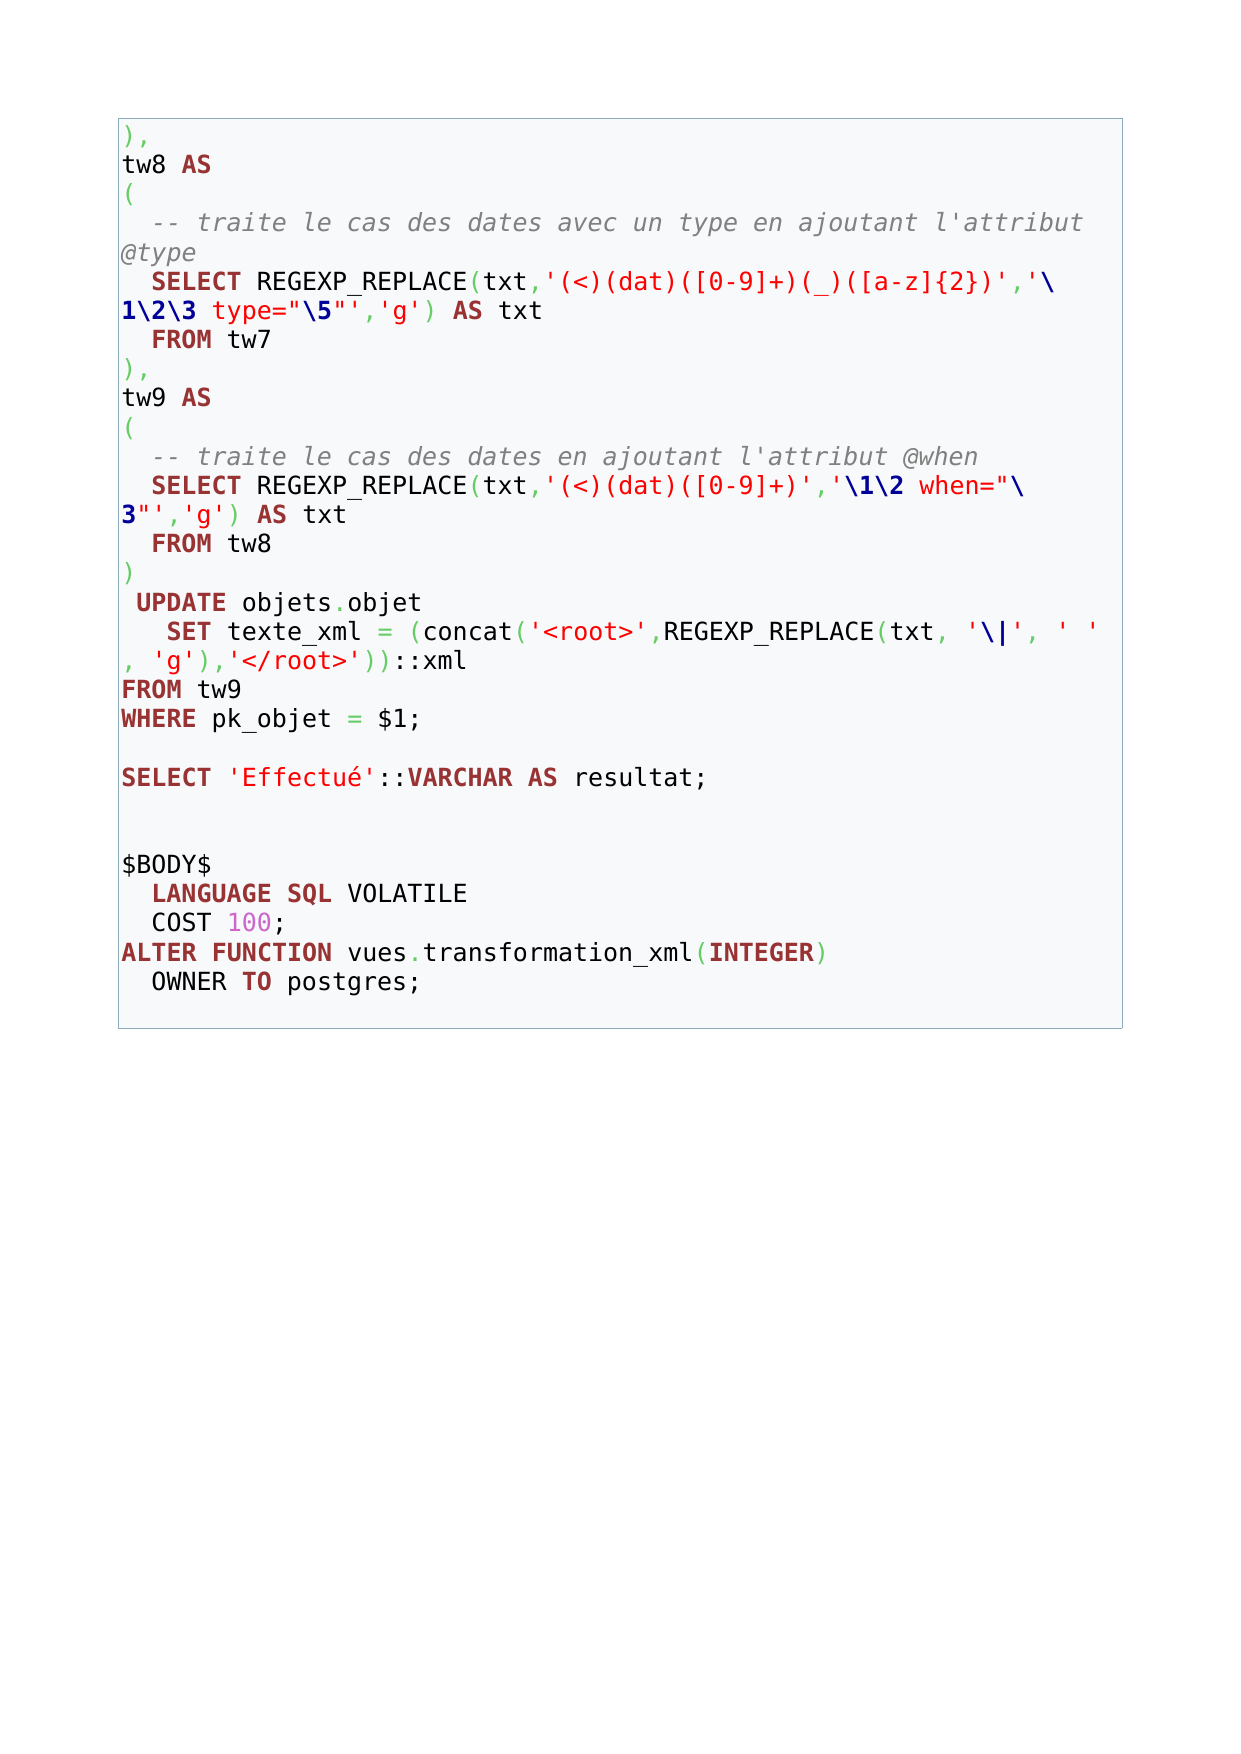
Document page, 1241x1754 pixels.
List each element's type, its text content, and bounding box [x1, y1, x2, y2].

text ), tw8 AS ( -- traite le cas des dates avec un type en ajoutant l'attribut @type SELECT REGEXP_REPLACE(txt,'(<)(dat)([0-9]+)(_)([a-z]{2})','\1\2\3 type="\5"','g') AS txt FROM tw7 ), tw9 AS ( -- traite le cas des dates en ajoutant l'attribut @when SELECT REGEXP_REPLACE(txt,'(<)(dat)([0-9]+)','\1\2 when="\3"','g') AS txt FROM tw8 ) UPDATE objets.objet SET texte_xml = (concat('<root>',REGEXP_REPLACE(txt, '\|', ' ' , 'g'),'</root>'))::xml FROM tw9 WHERE pk_objet = $1; SELECT 'Effectué'::VARCHAR AS resultat; $BODY$ LANGUAGE SQL VOLATILE COST 100; ALTER FUNCTION vues.transformation_xml(INTEGER) OWNER TO postgres; [119, 119, 1122, 1028]
